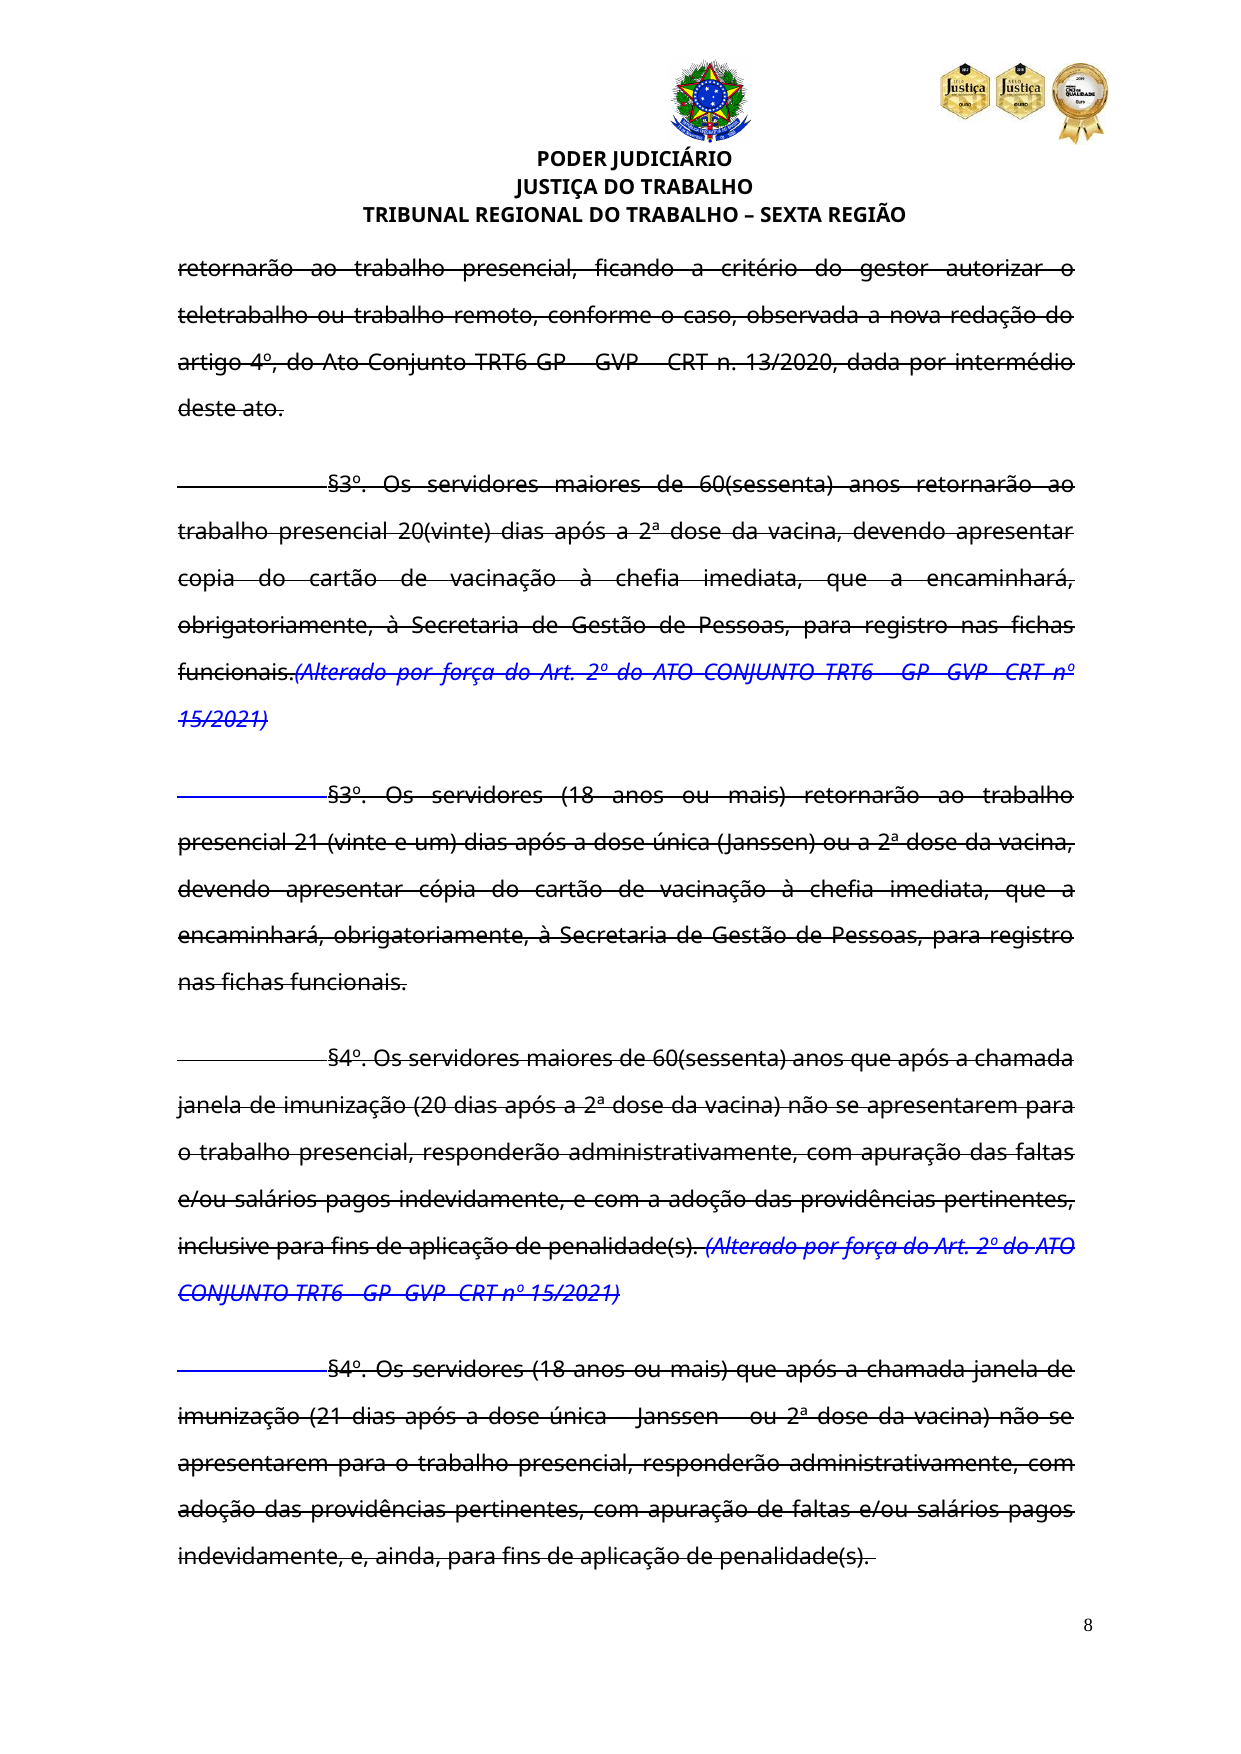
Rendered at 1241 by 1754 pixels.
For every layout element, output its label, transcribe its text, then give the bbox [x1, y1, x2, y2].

text §3º. Os servidores maiores de 60(sessenta) anos retornarão ao trabalho presencial 20(vinte) dias após a 2ª dose da vacina, devendo apresentar copia do cartão de vacinação à chefia imediata, que a encaminhará, obrigatoriamente, à Secretaria de Gestão de Pessoas, para registro nas fichas funcionais.(Alterado por força do Art. 2º do ATO CONJUNTO TRT6 - GP- GVP- CRT nº 15/2021) [177, 581, 1075, 626]
text §4º. Os servidores (18 anos ou mais) que após a chamada janela de imunização (21 dias após a dose única – Janssen – ou 2ª dose da vacina) não se apresentarem para o trabalho presencial, responderão administrativamente, com adoção das providências pertinentes, com apuração de faltas e/ou salários pagos indevidamente, e, ainda, para fins de aplicação de penalidade(s). [177, 1465, 1075, 1511]
text §4º. Os servidores maiores de 60(sessenta) anos que após a chamada janela de imunização (20 dias após a 2ª dose da vacina) não se apresentarem para o trabalho presencial, responderão administrativamente, com apuração das faltas e/ou salários pagos indevidamente, e com a adoção das providências pertinentes, inclusive para fins de aplicação de penalidade(s). (Alterado por força do Art. 2º do ATO CONJUNTO TRT6 - GP- GVP- CRT nº 15/2021) [177, 1248, 1075, 1308]
text §3º. Os servidores maiores de 60(sessenta) anos retornarão ao trabalho presencial 20(vinte) dias após a 2ª dose da vacina, devendo apresentar copia do cartão de vacinação à chefia imediata, que a encaminhará, obrigatoriamente, à Secretaria de Gestão de Pessoas, para registro nas fichas funcionais.(Alterado por força do Art. 2º do ATO CONJUNTO TRT6 - GP- GVP- CRT nº 15/2021) [177, 487, 1075, 580]
text §4º. Os servidores maiores de 60(sessenta) anos que após a chamada janela de imunização (20 dias após a 2ª dose da vacina) não se apresentarem para o trabalho presencial, responderão administrativamente, com apuração das faltas e/ou salários pagos indevidamente, e com a adoção das providências pertinentes, inclusive para fins de aplicação de penalidade(s). (Alterado por força do Art. 2º do ATO CONJUNTO TRT6 - GP- GVP- CRT nº 15/2021) [177, 1155, 1075, 1200]
text §2º. Os servidores, estagiários e menores aprendizes, não integrantes dos grupos de risco de que tratam os incisos I e II, deste artigo, retornarão ao trabalho presencial, ficando a critério do gestor autorizar o teletrabalho ou trabalho remoto, conforme o caso, observada a nova redação do artigo 4º, do Ato Conjunto TRT6 GP – GVP – CRT n. 13/2020, dada por intermédio deste ato. [177, 252, 1075, 269]
text §4º. Os servidores maiores de 60(sessenta) anos que após a chamada janela de imunização (20 dias após a 2ª dose da vacina) não se apresentarem para o trabalho presencial, responderão administrativamente, com apuração das faltas e/ou salários pagos indevidamente, e com a adoção das providências pertinentes, inclusive para fins de aplicação de penalidade(s). (Alterado por força do Art. 2º do ATO CONJUNTO TRT6 - GP- GVP- CRT nº 15/2021) [177, 1108, 1075, 1154]
text §4º. Os servidores maiores de 60(sessenta) anos que após a chamada janela de imunização (20 dias após a 2ª dose da vacina) não se apresentarem para o trabalho presencial, responderão administrativamente, com apuração das faltas e/ou salários pagos indevidamente, e com a adoção das providências pertinentes, inclusive para fins de aplicação de penalidade(s). (Alterado por força do Art. 2º do ATO CONJUNTO TRT6 - GP- GVP- CRT nº 15/2021) [177, 1042, 1075, 1107]
text §3º. Os servidores (18 anos ou mais) retornarão ao trabalho presencial 21 (vinte e um) dias após a dose única (Janssen) ou a 2ª dose da vacina, devendo apresentar cópia do cartão de vacinação à chefia imediata, que a encaminhará, obrigatoriamente, à Secretaria de Gestão de Pessoas, para registro nas fichas funcionais. [177, 779, 1075, 843]
text §4º. Os servidores (18 anos ou mais) que após a chamada janela de imunização (21 dias após a dose única – Janssen – ou 2ª dose da vacina) não se apresentarem para o trabalho presencial, responderão administrativamente, com adoção das providências pertinentes, com apuração de faltas e/ou salários pagos indevidamente, e, ainda, para fins de aplicação de penalidade(s). [177, 1353, 1075, 1370]
text §4º. Os servidores (18 anos ou mais) que após a chamada janela de imunização (21 dias após a dose única – Janssen – ou 2ª dose da vacina) não se apresentarem para o trabalho presencial, responderão administrativamente, com adoção das providências pertinentes, com apuração de faltas e/ou salários pagos indevidamente, e, ainda, para fins de aplicação de penalidade(s). [177, 1371, 1075, 1464]
text §3º. Os servidores (18 anos ou mais) retornarão ao trabalho presencial 21 (vinte e um) dias após a dose única (Janssen) ou a 2ª dose da vacina, devendo apresentar cópia do cartão de vacinação à chefia imediata, que a encaminhará, obrigatoriamente, à Secretaria de Gestão de Pessoas, para registro nas fichas funcionais. [177, 891, 1075, 998]
text §3º. Os servidores (18 anos ou mais) retornarão ao trabalho presencial 21 (vinte e um) dias após a dose única (Janssen) ou a 2ª dose da vacina, devendo apresentar cópia do cartão de vacinação à chefia imediata, que a encaminhará, obrigatoriamente, à Secretaria de Gestão de Pessoas, para registro nas fichas funcionais. [177, 844, 1075, 890]
text §4º. Os servidores maiores de 60(sessenta) anos que após a chamada janela de imunização (20 dias após a 2ª dose da vacina) não se apresentarem para o trabalho presencial, responderão administrativamente, com apuração das faltas e/ou salários pagos indevidamente, e com a adoção das providências pertinentes, inclusive para fins de aplicação de penalidade(s). (Alterado por força do Art. 2º do ATO CONJUNTO TRT6 - GP- GVP- CRT nº 15/2021) [177, 1201, 1075, 1247]
text §4º. Os servidores (18 anos ou mais) que após a chamada janela de imunização (21 dias após a dose única – Janssen – ou 2ª dose da vacina) não se apresentarem para o trabalho presencial, responderão administrativamente, com adoção das providências pertinentes, com apuração de faltas e/ou salários pagos indevidamente, e, ainda, para fins de aplicação de penalidade(s). [177, 1512, 1075, 1572]
text §2º. Os servidores, estagiários e menores aprendizes, não integrantes dos grupos de risco de que tratam os incisos I e II, deste artigo, retornarão ao trabalho presencial, ficando a critério do gestor autorizar o teletrabalho ou trabalho remoto, conforme o caso, observada a nova redação do artigo 4º, do Ato Conjunto TRT6 GP – GVP – CRT n. 13/2020, dada por intermédio deste ato. [177, 364, 1075, 424]
text §3º. Os servidores maiores de 60(sessenta) anos retornarão ao trabalho presencial 20(vinte) dias após a 2ª dose da vacina, devendo apresentar copia do cartão de vacinação à chefia imediata, que a encaminhará, obrigatoriamente, à Secretaria de Gestão de Pessoas, para registro nas fichas funcionais.(Alterado por força do Art. 2º do ATO CONJUNTO TRT6 - GP- GVP- CRT nº 15/2021) [177, 627, 1075, 734]
picture [940, 63, 1109, 145]
text §2º. Os servidores, estagiários e menores aprendizes, não integrantes dos grupos de risco de que tratam os incisos I e II, deste artigo, retornarão ao trabalho presencial, ficando a critério do gestor autorizar o teletrabalho ou trabalho remoto, conforme o caso, observada a nova redação do artigo 4º, do Ato Conjunto TRT6 GP – GVP – CRT n. 13/2020, dada por intermédio deste ato. [177, 270, 1075, 363]
text §3º. Os servidores maiores de 60(sessenta) anos retornarão ao trabalho presencial 20(vinte) dias após a 2ª dose da vacina, devendo apresentar copia do cartão de vacinação à chefia imediata, que a encaminhará, obrigatoriamente, à Secretaria de Gestão de Pessoas, para registro nas fichas funcionais.(Alterado por força do Art. 2º do ATO CONJUNTO TRT6 - GP- GVP- CRT nº 15/2021) [177, 468, 1075, 486]
picture [666, 57, 753, 144]
